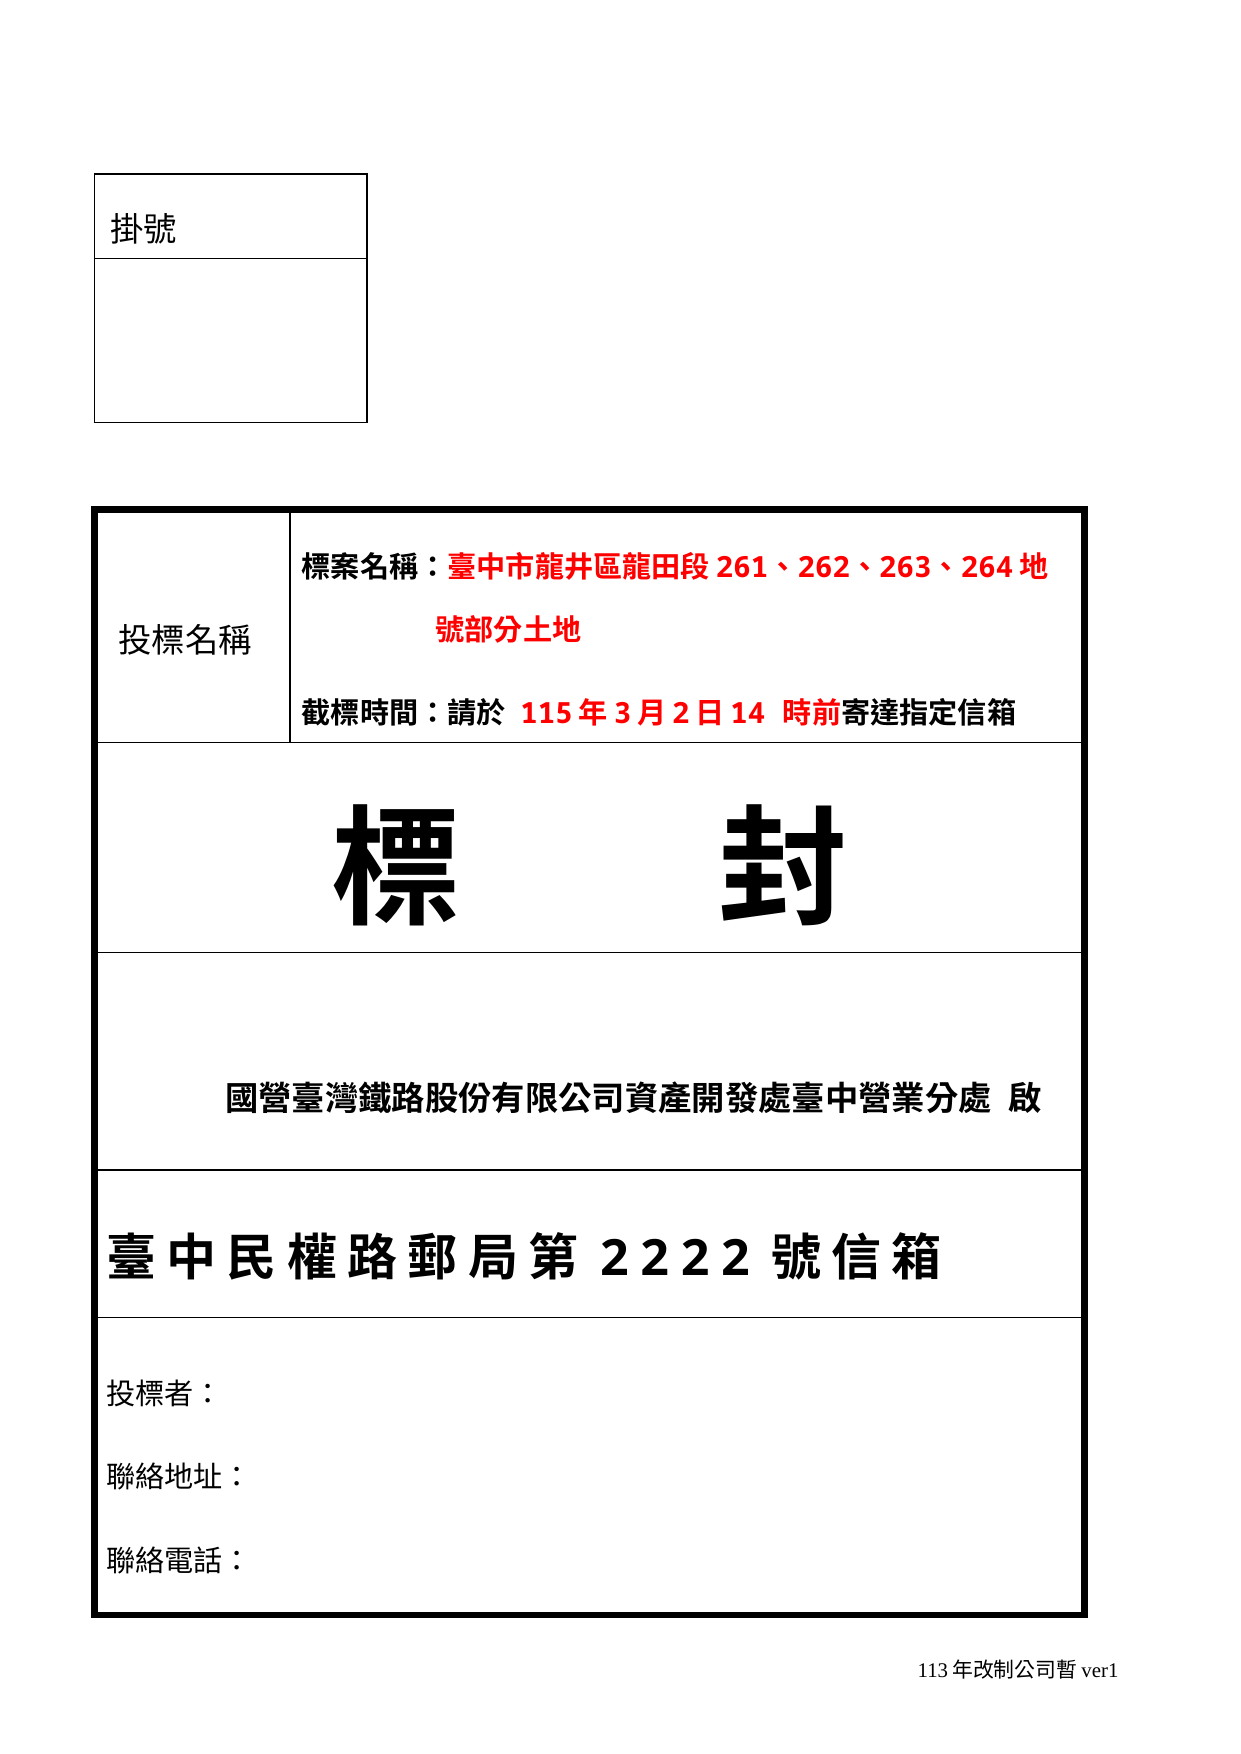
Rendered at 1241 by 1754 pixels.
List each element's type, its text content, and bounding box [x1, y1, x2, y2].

table_cell [95, 259, 366, 421]
table_cell 國營臺灣鐵路股份有限公司資產開發處臺中營業分處 啟 [98, 953, 1081, 1169]
table_header 投標名稱 [98, 513, 289, 742]
table_cell 標 封 [98, 743, 1081, 952]
table_header 標案名稱：臺中市龍井區龍田段261、262、263、264地號部分土地 截標時間：請於 115年3月2日14 時前寄達指定信箱 [291, 513, 1081, 742]
table_cell 投標者： 聯絡地址： 聯絡電話： [98, 1318, 1081, 1612]
table_header 掛號 [95, 175, 366, 258]
table_cell 臺中民權路郵局第2222號信箱 [98, 1171, 1081, 1317]
